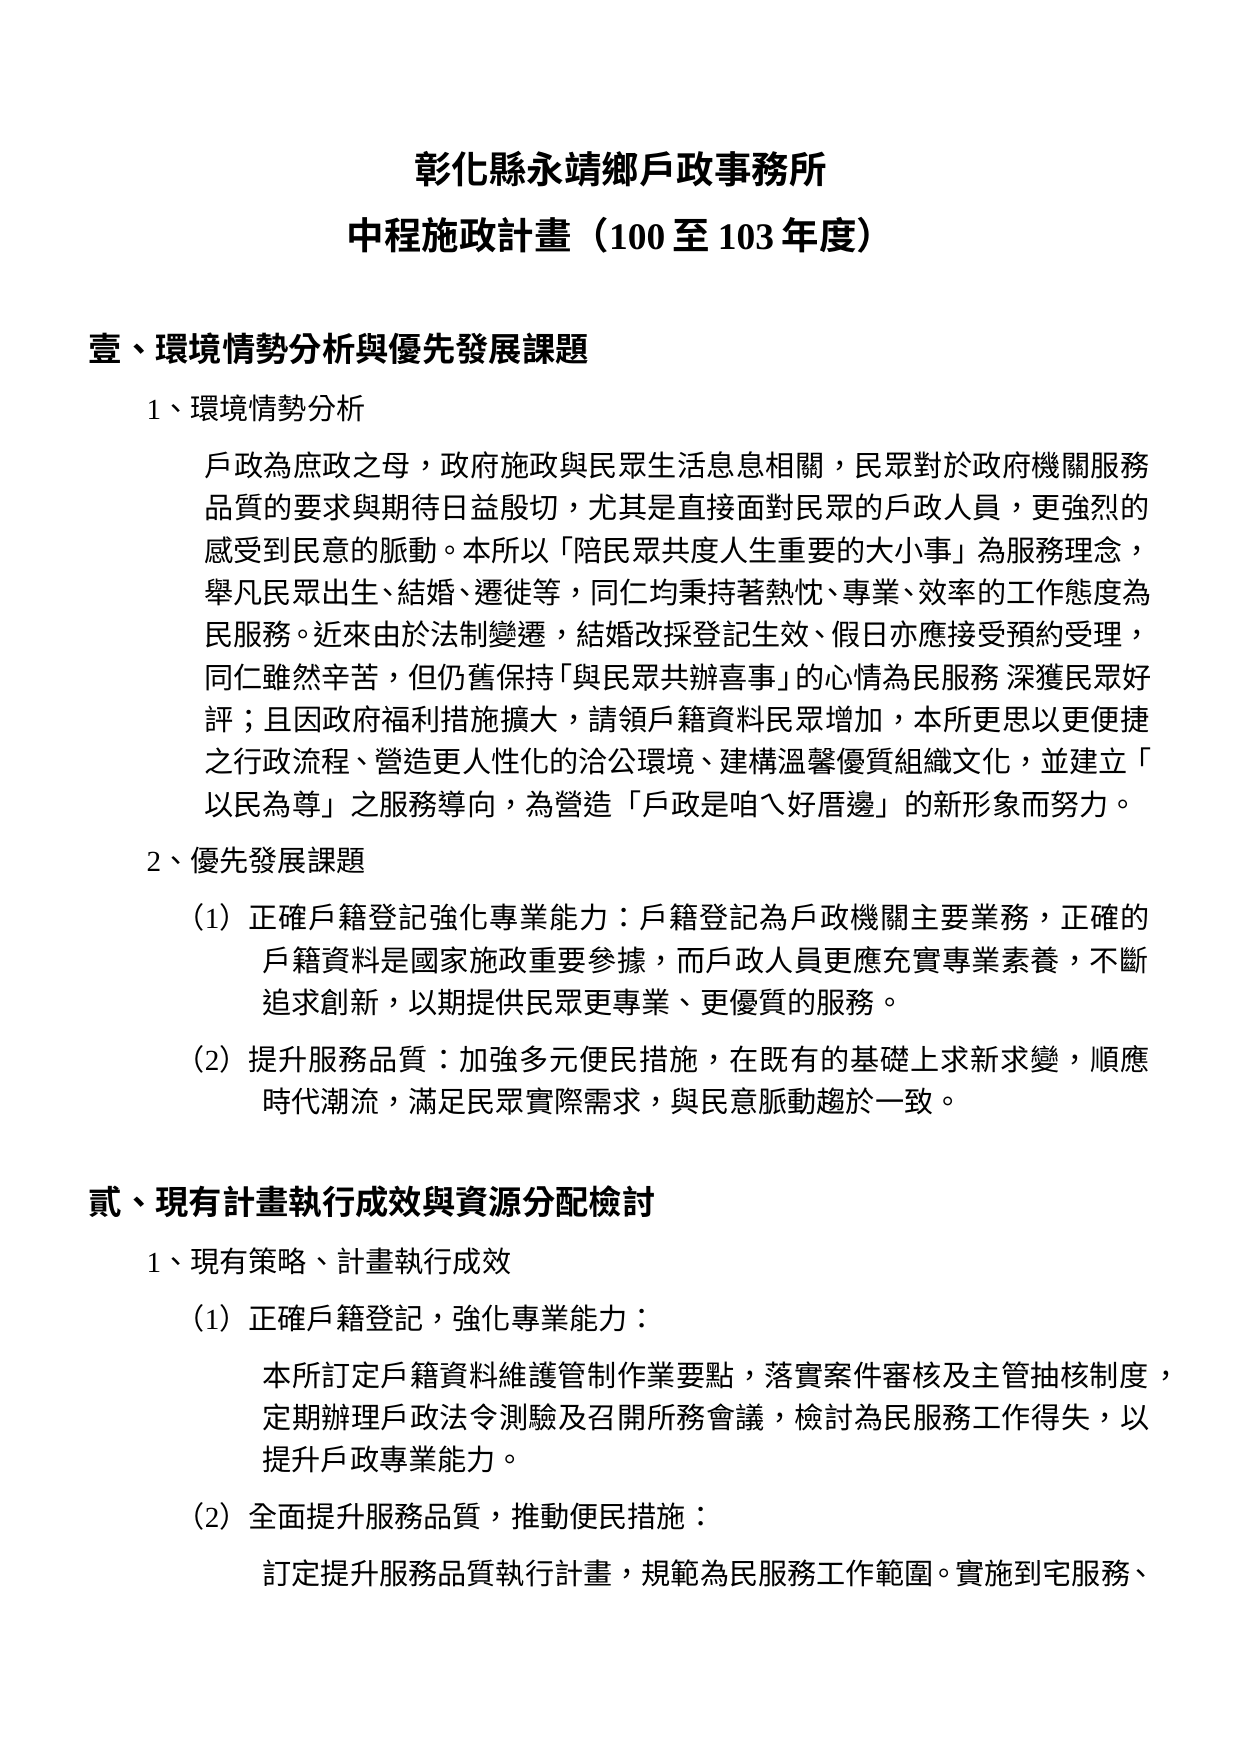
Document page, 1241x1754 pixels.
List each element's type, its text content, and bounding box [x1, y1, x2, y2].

text 彰化縣永靖鄉戶政事務所 [88, 139, 1152, 194]
list 提升服務品質：加強多元便民措施，在既有的基礎上求新求變，順應時代潮流，滿足民眾實際需求，與民意脈動趨於一致。 [175, 1036, 1152, 1121]
text 訂定提升服務品質執行計畫，規範為民服務工作範圍。實施到宅服務、與民有約迅速解決民眾疑難並提供通信、電話、網路等多元便利的服務。 [262, 1551, 1152, 1593]
text 貳、現有計畫執行成效與資源分配檢討 [88, 1176, 1152, 1224]
list 正確戶籍登記，強化專業能力： [175, 1295, 1152, 1338]
text 本所訂定戶籍資料維護管制作業要點，落實案件審核及主管抽核制度，定期辦理戶政法令測驗及召開所務會議，檢討為民服務工作得失，以提升戶政專業能力。 [262, 1352, 1152, 1479]
list 現有策略、計畫執行成效 [146, 1238, 1152, 1281]
list 全面提升服務品質，推動便民措施： [175, 1494, 1152, 1536]
list 環境情勢分析 [146, 386, 1152, 428]
text 戶政為庶政之母，政府施政與民眾生活息息相關，民眾對於政府機關服務品質的要求與期待日益殷切，尤其是直接面對民眾的戶政人員，更強烈的感受到民意的脈動。本所以「陪民眾共度人生重要的大小事」為服務理念，舉凡民眾出生、結婚、遷徙等，同仁均秉持著熱忱、專業、效率的工作態度為民服務。近來由於法制變遷，結婚改採登記生效、假日亦應接受預約受理，同仁雖然辛苦，但仍舊保持「與民眾共辦喜事」的心情為民服務 深獲民眾好評；且因政府福利措施擴大，請領戶籍資料民眾增加，本所更思以更便捷之行政流程、營造更人性化的洽公環境、建構溫馨優質組織文化，並建立「以民為尊」之服務導向，為營造「戶政是咱ㄟ好厝邊」的新形象而努力。 [204, 443, 1152, 823]
text 壹、環境情勢分析與優先發展課題 [88, 323, 1152, 371]
list 優先發展課題 [146, 838, 1152, 880]
text 中程施政計畫（100至103年度） [88, 206, 1152, 261]
list 正確戶籍登記強化專業能力：戶籍登記為戶政機關主要業務，正確的戶籍資料是國家施政重要參據，而戶政人員更應充實專業素養，不斷追求創新，以期提供民眾更專業、更優質的服務。 [175, 895, 1152, 1022]
